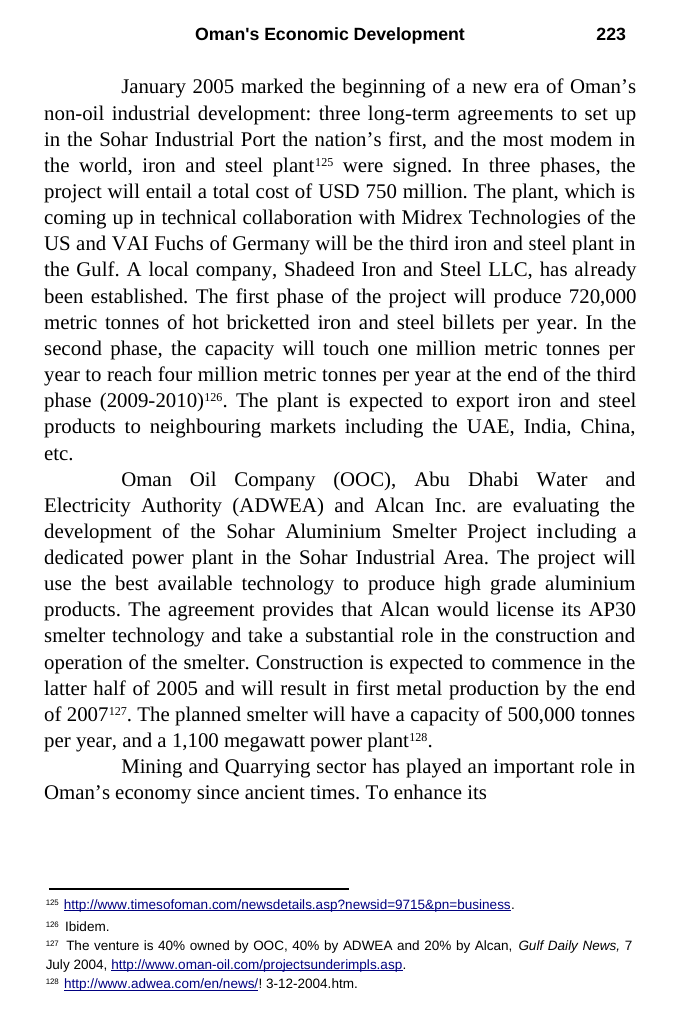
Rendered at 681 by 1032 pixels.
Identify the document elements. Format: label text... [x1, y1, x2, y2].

text Mining and Quarrying sector has played an important role in Oman’s economy since ancient times. To enhance its [44, 754, 636, 804]
text 125 http://www.timesofoman.com/newsdetails.asp?newsid=9715&pn=business. [46, 897, 632, 912]
text Oman Oil Company (OOC), Abu Dhabi Water and Electricity Authority (ADWEA) and Alcan Inc. are evaluating the development of the Sohar Aluminium Smelter Project in­cluding a dedicated power plant in the Sohar Industrial Area. The project will use the best available technology to produce high grade aluminium products. The agreement provides that Alcan would license its AP30 smelter technology and take a substantial role in the construction and operation of the smelter. Construction is expected to commence in the latter half of 2005 and will result in first metal production by the end of 2007127. The planned smelter will have a capacity of 500,000 tonnes per year, and a 1,100 megawatt power plant128. [44, 467, 636, 752]
text 128 http://www.adwea.com/en/news/! 3-12-2004.htm. [46, 976, 632, 991]
text 127 The venture is 40% owned by OOC, 40% by ADWEA and 20% by Alcan, Gulf Daily News, 7 July 2004, http://www.oman-oil.com/projectsunderimpls.asp. [46, 938, 632, 972]
text 223 [592, 24, 629, 44]
text January 2005 marked the beginning of a new era of Oman’s non-oil industrial development: three long-term agree­ments to set up in the Sohar Industrial Port the nation’s first, and the most modem in the world, iron and steel plant125 were signed. In three phases, the project will entail a total cost of USD 750 million. The plant, which is coming up in technical collaboration with Midrex Technologies of the US and VAI Fuchs of Germany will be the third iron and steel plant in the Gulf. A local company, Shadeed Iron and Steel LLC, has al­ready been established. The first phase of the project will pro­duce 720,000 metric tonnes of hot bricketted iron and steel bil­lets per year. In the second phase, the capacity will touch one million metric tonnes per year to reach four million metric ton­nes per year at the end of the third phase (2009-2010)126. The plant is expected to export iron and steel products to neigh­bouring markets including the UAE, India, China, etc. [44, 74, 636, 464]
text Oman's Economic Development [195, 24, 479, 44]
text 126 Ibidem. [46, 919, 632, 933]
